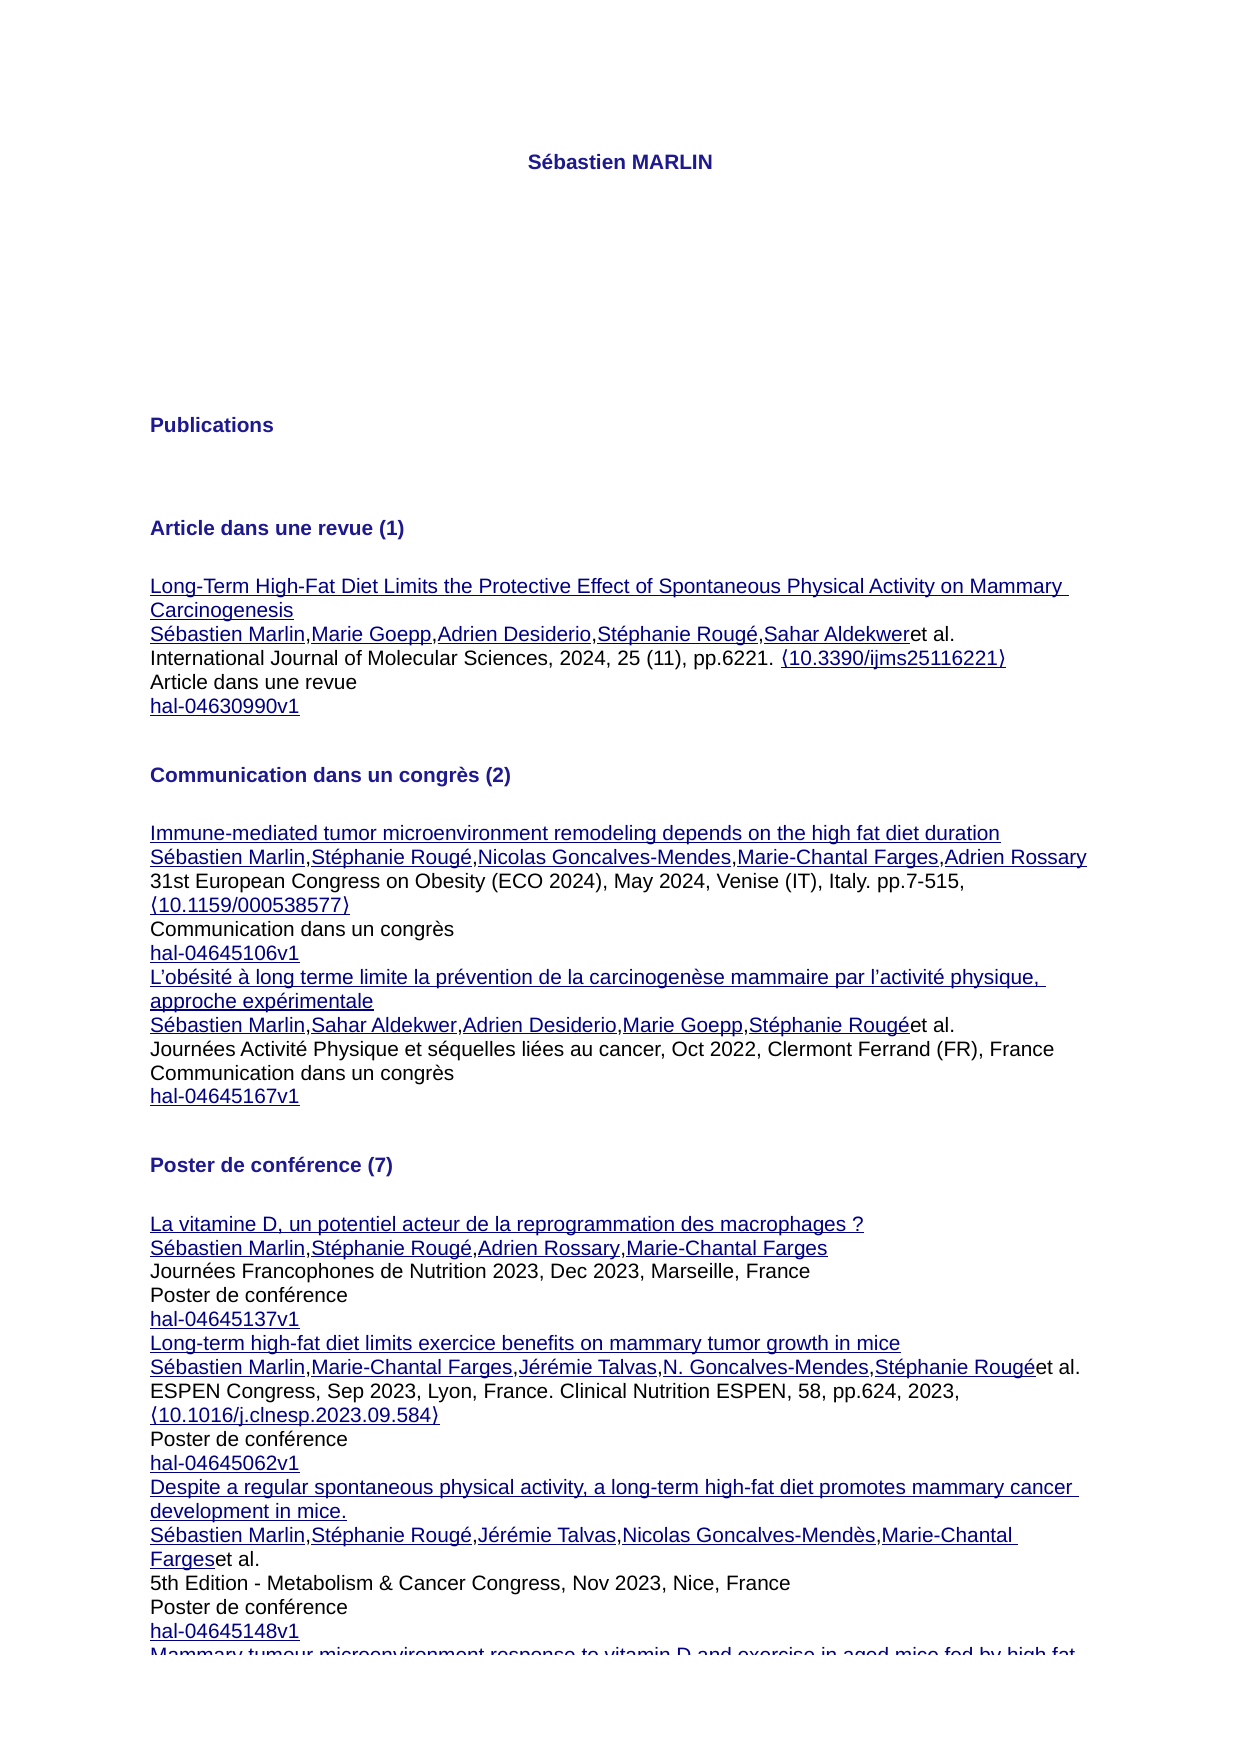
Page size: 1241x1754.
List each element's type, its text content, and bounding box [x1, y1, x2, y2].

table_cell Mammary tumour microenvironment response to vitamin D and exercise in aged mice fed by high fat diet Sébastien Marlin,Jérémie Talvas,N. Goncalves-Mendes,Stéphanie Rougé,A. Rossaryet al. ESPEN Congress, Sep 2023, Lyon, France. 58, pp.499, 2023, ⟨10.1016/j.clnesp.2023.09.221⟩ Poster de conférence hal-04645067v1 [150, 1643, 1090, 1655]
table_cell Despite a regular spontaneous physical activity, a long-term high-fat diet promotes mammary cancer development in mice. Sébastien Marlin,Stéphanie Rougé,Jérémie Talvas,Nicolas Goncalves-Mendès,Marie-Chantal Fargeset al. 5th Edition - Metabolism & Cancer Congress, Nov 2023, Nice, France Poster de conférence hal-04645148v1 [150, 1475, 1090, 1643]
table_cell L’obésité à long terme limite la prévention de la carcinogenèse mammaire par l’activité physique, approche expérimentale Sébastien Marlin,Sahar Aldekwer,Adrien Desiderio,Marie Goepp,Stéphanie Rougéet al. Journées Activité Physique et séquelles liées au cancer, Oct 2022, Clermont Ferrand (FR), France Communication dans un congrès hal-04645167v1 [150, 965, 1090, 1108]
subtitle Communication dans un congrès (2) [150, 762, 1090, 786]
subtitle Poster de conférence (7) [150, 1153, 1090, 1177]
table_header Immune-mediated tumor microenvironment remodeling depends on the high fat diet duration Sébastien Marlin,Stéphanie Rougé,Nicolas Goncalves-Mendes,Marie-Chantal Farges,Adrien Rossary 31st European Congress on Obesity (ECO 2024), May 2024, Venise (IT), Italy. pp.7-515, ⟨10.1159/000538577⟩ Communication dans un congrès hal-04645106v1 [150, 821, 1090, 964]
table_cell Long-term high-fat diet limits exercice benefits on mammary tumor growth in mice Sébastien Marlin,Marie-Chantal Farges,Jérémie Talvas,N. Goncalves-Mendes,Stéphanie Rougéet al. ESPEN Congress, Sep 2023, Lyon, France. Clinical Nutrition ESPEN, 58, pp.624, 2023, ⟨10.1016/j.clnesp.2023.09.584⟩ Poster de conférence hal-04645062v1 [150, 1331, 1090, 1475]
table_header Long-Term High-Fat Diet Limits the Protective Effect of Spontaneous Physical Activity on Mammary Carcinogenesis Sébastien Marlin,Marie Goepp,Adrien Desiderio,Stéphanie Rougé,Sahar Aldekweret al. International Journal of Molecular Sciences, 2024, 25 (11), pp.6221. ⟨10.3390/ijms25116221⟩ Article dans une revue hal-04630990v1 [150, 574, 1090, 718]
subtitle Sébastien MARLIN [150, 150, 1090, 174]
subtitle Publications [150, 412, 1090, 436]
table_header La vitamine D, un potentiel acteur de la reprogrammation des macrophages ? Sébastien Marlin,Stéphanie Rougé,Adrien Rossary,Marie-Chantal Farges Journées Francophones de Nutrition 2023, Dec 2023, Marseille, France Poster de conférence hal-04645137v1 [150, 1211, 1090, 1331]
subtitle Article dans une revue (1) [150, 516, 1090, 539]
